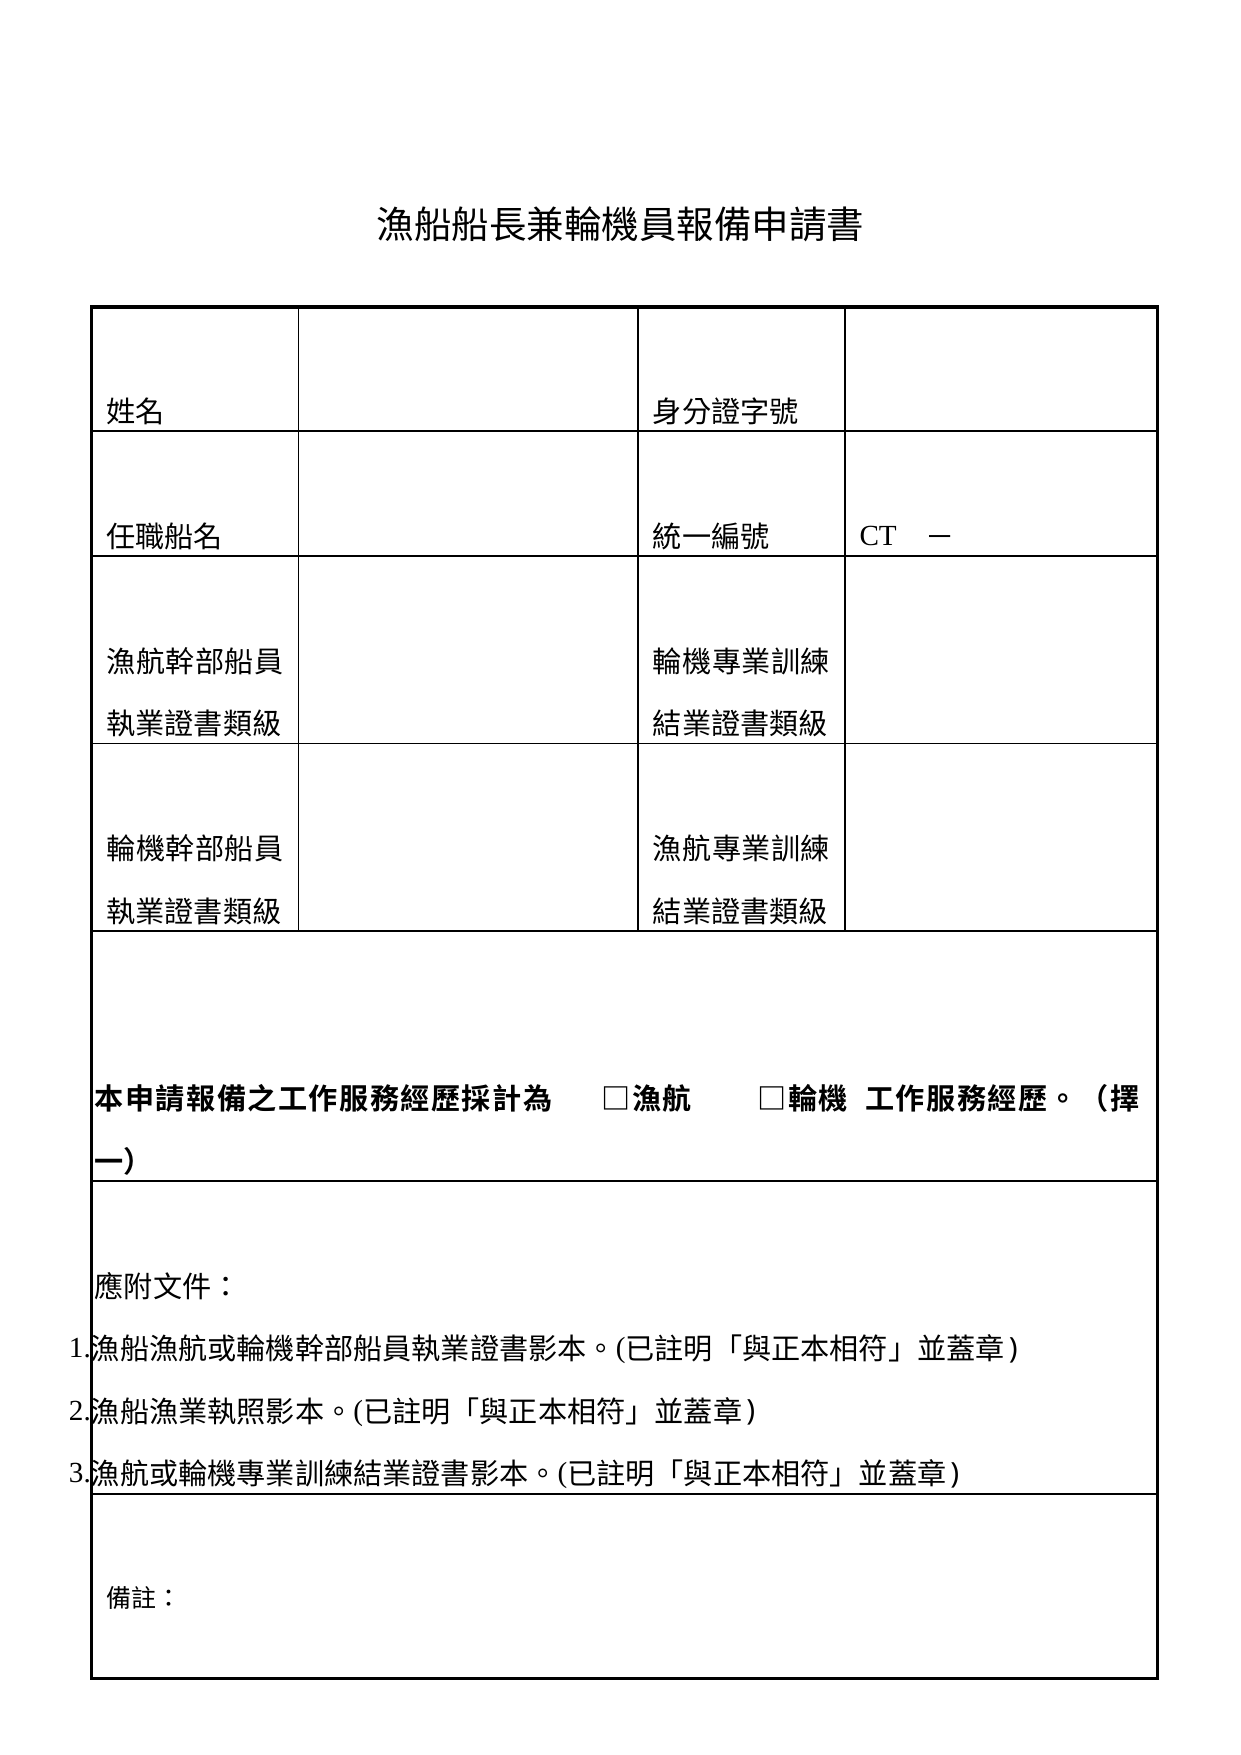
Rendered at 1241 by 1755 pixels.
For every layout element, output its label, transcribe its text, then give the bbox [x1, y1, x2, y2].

table_cell 漁航專業訓練結業證書類級 [639, 744, 844, 930]
table_cell 應附文件： 1.漁船漁航或輪機幹部船員執業證書影本。(已註明「與正本相符」並蓋章) 2.漁船漁業執照影本。(已註明「與正本相符」並蓋章) 3.漁航或輪機專業訓練結業證書影本。(已註明「與正本相符」並蓋章) [93, 1182, 1156, 1493]
table_cell 本申請報備之工作服務經歷採計為 □漁航 □輪機 工作服務經歷。（擇一） [93, 932, 1156, 1180]
table_cell 任職船名 [93, 432, 298, 555]
table_cell 輪機幹部船員執業證書類級 [93, 744, 298, 930]
table_cell CT － [846, 432, 1156, 555]
table_cell [846, 744, 1156, 930]
table_header [846, 309, 1156, 430]
table_cell [299, 432, 637, 555]
table_header [299, 309, 637, 430]
table_header 身分證字號 [639, 309, 844, 430]
table_header 姓名 [93, 309, 298, 430]
table_cell [299, 744, 637, 930]
table_cell 漁航幹部船員執業證書類級 [93, 557, 298, 743]
table_cell 統一編號 [639, 432, 844, 555]
table_cell [299, 557, 637, 743]
table_cell 輪機專業訓練結業證書類級 [639, 557, 844, 743]
text 漁船船長兼輪機員報備申請書 [89, 180, 1152, 243]
text [0, 74, 37, 93]
table_cell [846, 557, 1156, 743]
table_cell 備註： 總噸位20以上、長度12公尺以上未滿24公尺航行有限水域之漁船符合(1)船長持有漁航幹部船員執業證書，並具備應編配之輪機幹部資格之輪機專業訓練結業證書；或(2)輪機長（大管輪）持有輪機幹部船員執業證書，並具備應配之漁航幹部資格之漁航專業訓練結業證書，經漁船船主報備核准船長兼輪機員，得以1名船長搭配1名本國籍船員，或依就業服務法引進之外國籍船員擔任輪機助手。 長度12公尺以上未滿24公尺航行有限水域之漁船，主機推進動力750瓩以下者，應配置三等船長及二等輪機長各1人；主機推進動力750瓩以上者，應配置三等船長及一等大管輪各1人。 長度24公尺以上航行有限水域之漁船，應依漁船船員管理規則第22條附表5規定配置漁航及輪機人員幹部船員，不得以1名船長搭配1名我國籍船員或依就業服務法僱用之外國籍船員擔任輪機助手。 本規則110年8月23日修正前已向直轄市、縣（市）主管機關報備，以1名船長搭配1名我國籍船員或依就業服務法僱用之外國籍船員擔任輪機助手，長度24公尺以上航行有限水域之漁船，自111年8月1日起，應依漁船船員管理規則第22條附表5規定配置漁航及輪機人員幹部船員。 [93, 1495, 1156, 1677]
